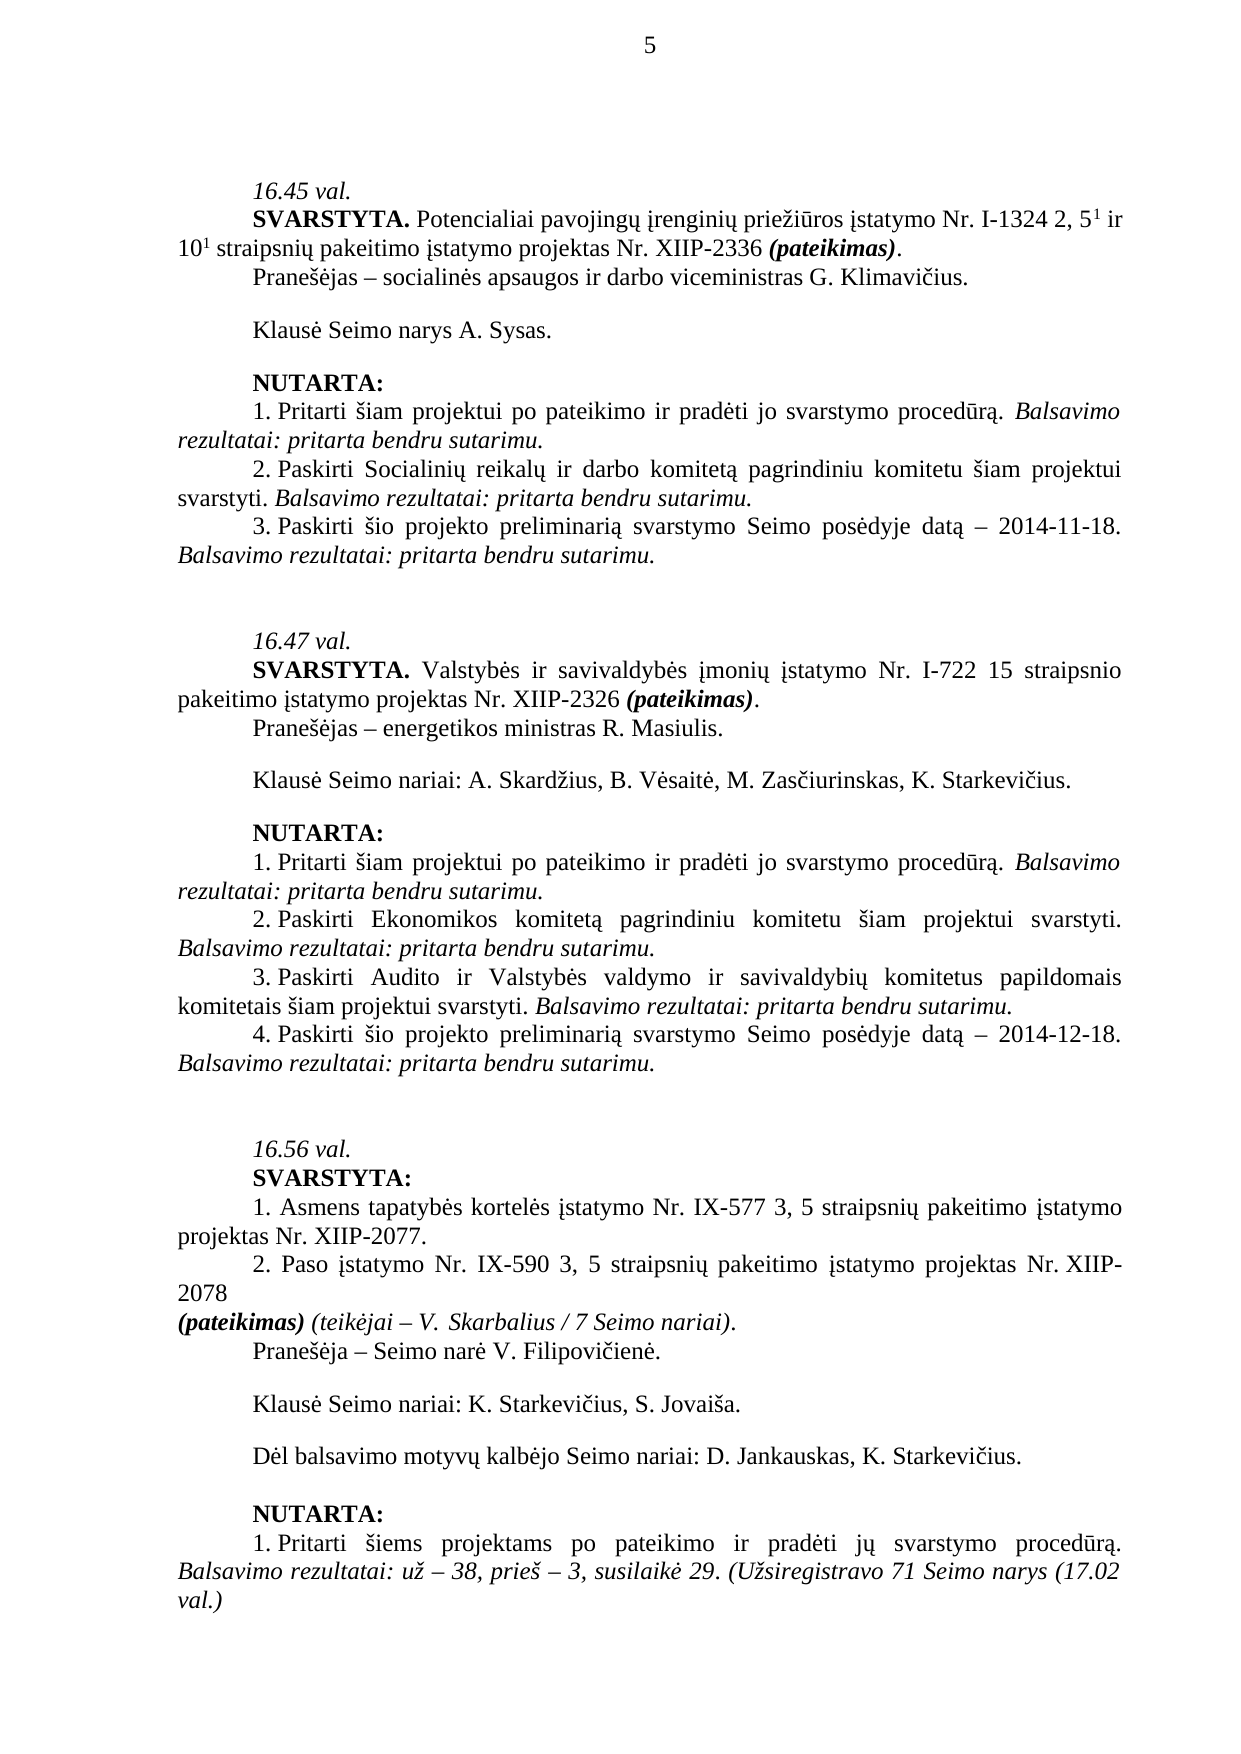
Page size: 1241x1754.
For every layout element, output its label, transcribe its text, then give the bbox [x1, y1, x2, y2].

text Klausė Seimo narys A. Sysas. [177, 315, 1122, 343]
text 16.56 val. [177, 1134, 1122, 1163]
text NUTARTA: [177, 818, 1122, 847]
text Pranešėjas – energetikos ministras R. Masiulis. [177, 713, 1122, 741]
text 2. Paso įstatymo Nr. IX-590 3, 5 straipsnių pakeitimo įstatymo projektas Nr. XIIP-2078 [177, 1249, 1122, 1307]
text SVARSTYTA. Potencialiai pavojingų įrenginių priežiūros įstatymo Nr. I-1324 2, 51 ir 101 straipsnių pakeitimo įstatymo projektas Nr. XIIP-2336 (pateikimas). [177, 204, 1122, 262]
text NUTARTA: [177, 368, 1122, 396]
text 3. Paskirti šio projekto preliminarią svarstymo Seimo posėdyje datą – 2014-11-18. Balsavimo rezultatai: pritarta bendru sutarimu. [177, 511, 1122, 569]
text NUTARTA: [177, 1499, 1122, 1528]
text Klausė Seimo nariai: A. Skardžius, B. Vėsaitė, M. Zasčiurinskas, K. Starkevičius. [177, 766, 1122, 794]
text Pranešėjas – socialinės apsaugos ir darbo viceministras G. Klimavičius. [177, 262, 1122, 291]
text 4. Paskirti šio projekto preliminarią svarstymo Seimo posėdyje datą – 2014-12-18. Balsavimo rezultatai: pritarta bendru sutarimu. [177, 1019, 1122, 1077]
text 2. Paskirti Socialinių reikalų ir darbo komitetą pagrindiniu komitetu šiam projektui svarstyti. Balsavimo rezultatai: pritarta bendru sutarimu. [177, 454, 1122, 511]
text SVARSTYTA. Valstybės ir savivaldybės įmonių įstatymo Nr. I-722 15 straipsnio pakeitimo įstatymo projektas Nr. XIIP-2326 (pateikimas). [177, 655, 1122, 713]
text Dėl balsavimo motyvų kalbėjo Seimo nariai: D. Jankauskas, K. Starkevičius. [177, 1441, 1122, 1470]
text 3. Paskirti Audito ir Valstybės valdymo ir savivaldybių komitetus papildomais komitetais šiam projektui svarstyti. Balsavimo rezultatai: pritarta bendru sutarimu. [177, 962, 1122, 1019]
text 16.45 val. [177, 176, 1122, 204]
text 16.47 val. [177, 626, 1122, 655]
text 1. Pritarti šiam projektui po pateikimo ir pradėti jo svarstymo procedūrą. Balsavimo rezultatai: pritarta bendru sutarimu. [177, 396, 1122, 454]
text Pranešėja – Seimo narė V. Filipovičienė. [177, 1336, 1122, 1364]
text 1. Asmens tapatybės kortelės įstatymo Nr. IX-577 3, 5 straipsnių pakeitimo įstatymo projektas Nr. XIIP-2077. [177, 1192, 1122, 1249]
text Klausė Seimo nariai: K. Starkevičius, S. Jovaiša. [177, 1389, 1122, 1417]
text (pateikimas) (teikėjai – V. Skarbalius / 7 Seimo nariai). [177, 1307, 1122, 1336]
text SVARSTYTA: [177, 1163, 1122, 1192]
text 1. Pritarti šiam projektui po pateikimo ir pradėti jo svarstymo procedūrą. Balsavimo rezultatai: pritarta bendru sutarimu. [177, 847, 1122, 904]
text 1. Pritarti šiems projektams po pateikimo ir pradėti jų svarstymo procedūrą. Balsavimo rezultatai: už – 38, prieš – 3, susilaikė 29. (Užsiregistravo 71 Seimo narys (17.02 val.) [177, 1528, 1122, 1614]
text 2. Paskirti Ekonomikos komitetą pagrindiniu komitetu šiam projektui svarstyti. Balsavimo rezultatai: pritarta bendru sutarimu. [177, 904, 1122, 962]
